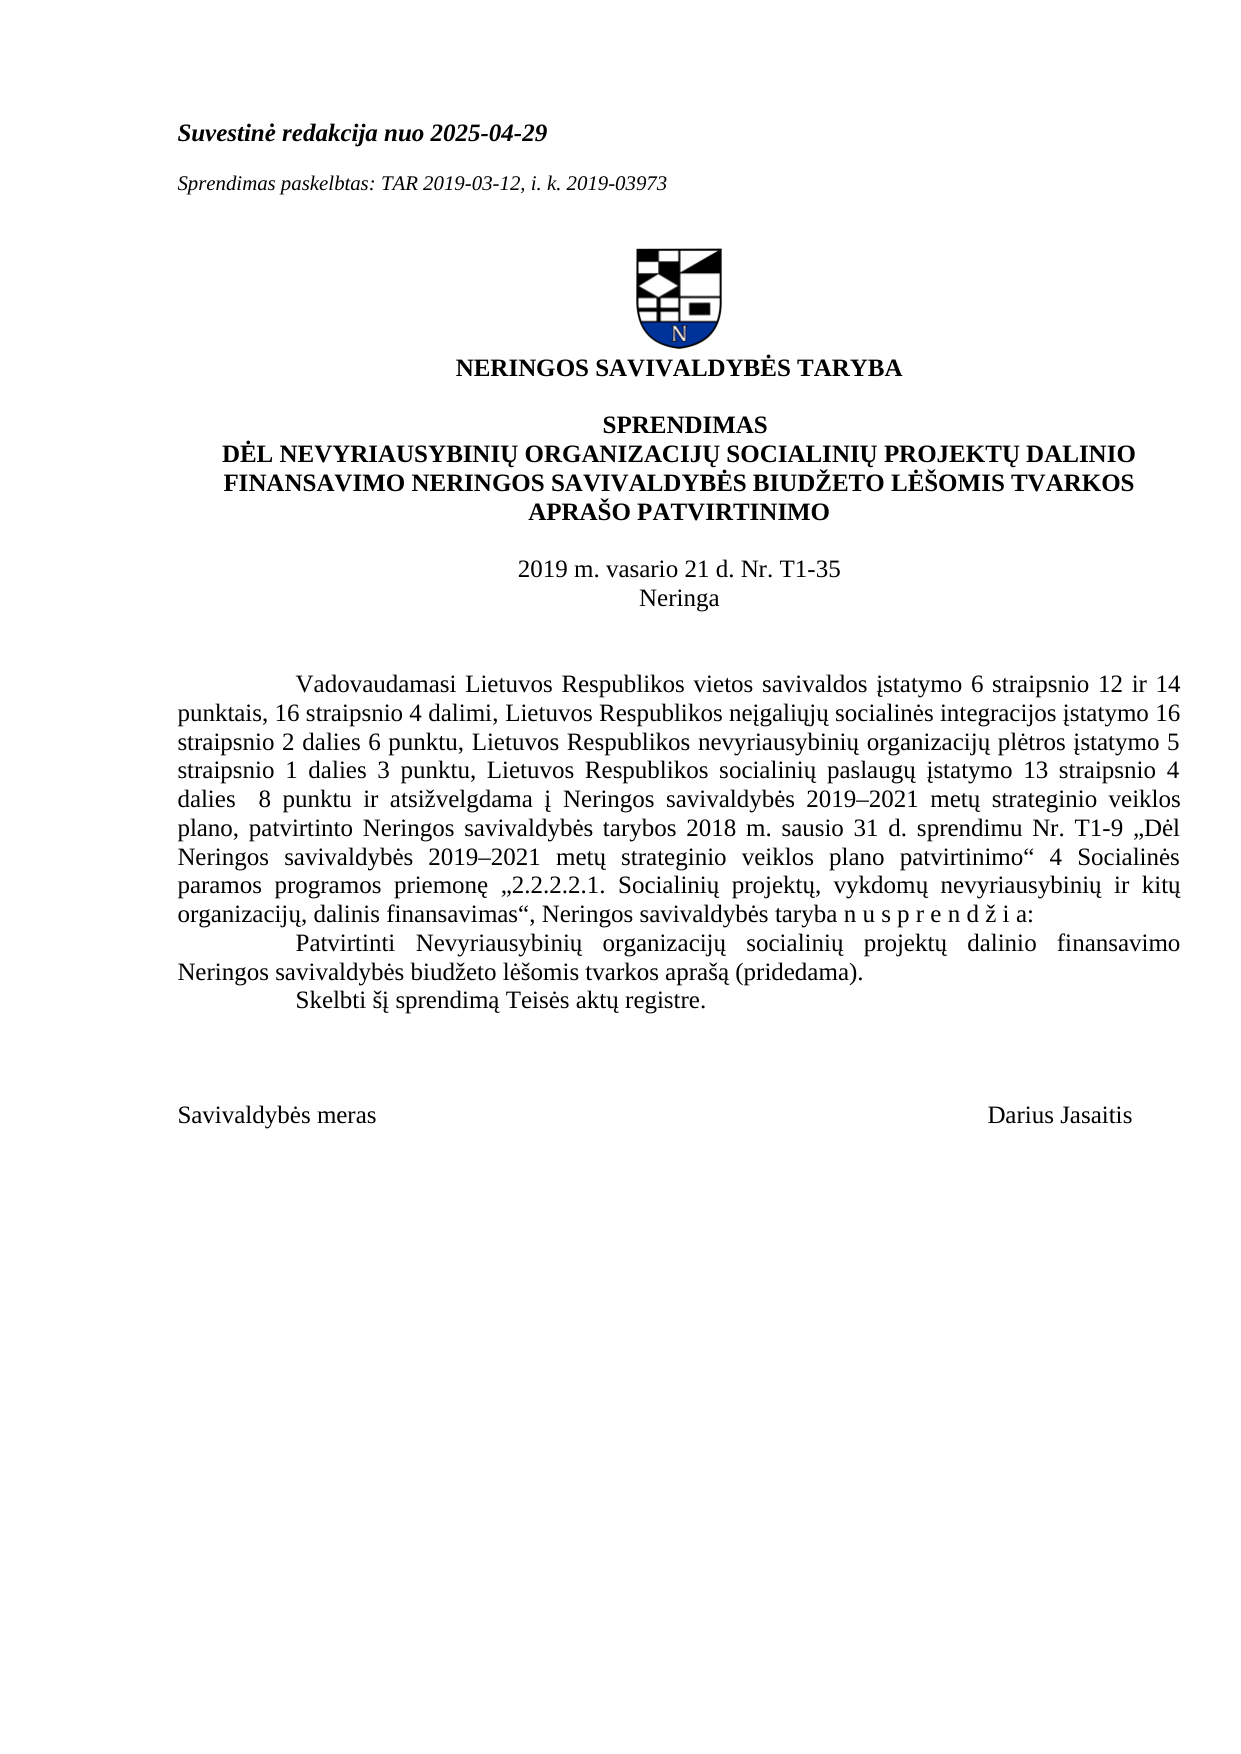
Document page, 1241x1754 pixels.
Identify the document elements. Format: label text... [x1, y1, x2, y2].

text Neringa [177, 583, 1181, 612]
text SPRENDIMAS [177, 410, 1193, 439]
text 2019 m. vasario 21 d. Nr. T1-35 [177, 554, 1181, 583]
text Skelbti šį sprendimą Teisės aktų registre. [177, 985, 1181, 1014]
text Suvestinė redakcija nuo 2025-04-29 [177, 118, 1181, 147]
text Sprendimas paskelbtas: TAR 2019-03-12, i. k. 2019-03973 [177, 171, 1181, 195]
text Savivaldybės meras Darius Jasaitis [177, 1100, 1181, 1129]
text Vadovaudamasi Lietuvos Respublikos vietos savivaldos įstatymo 6 straipsnio 12 ir 14 punktais, 16 straipsnio 4 dalimi, Lietuvos Respublikos neįgaliųjų socialinės integracijos įstatymo 16 straipsnio 2 dalies 6 punktu, Lietuvos Respublikos nevyriausybinių organizacijų plėtros įstatymo 5 straipsnio 1 dalies 3 punktu, Lietuvos Respublikos socialinių paslaugų įstatymo 13 straipsnio 4 dalies 8 punktu ir atsižvelgdama į Neringos savivaldybės 2019–2021 metų strateginio veiklos plano, patvirtinto Neringos savivaldybės tarybos 2018 m. sausio 31 d. sprendimu Nr. T1-9 „Dėl Neringos savivaldybės 2019–2021 metų strateginio veiklos plano patvirtinimo“ 4 Socialinės paramos programos priemonę „2.2.2.2.1. Socialinių projektų, vykdomų nevyriausybinių ir kitų organizacijų, dalinis finansavimas“, Neringos savivaldybės taryba nusprendžia: [177, 669, 1181, 928]
text DĖL NEVYRIAUSYBINIŲ ORGANIZACIJŲ SOCIALINIŲ PROJEKTŲ DALINIO FINANSAVIMO NERINGOS SAVIVALDYBĖS BIUDŽETO LĖŠOMIS TVARKOS APRAŠO PATVIRTINIMO [177, 439, 1181, 525]
text Patvirtinti Nevyriausybinių organizacijų socialinių projektų dalinio finansavimo Neringos savivaldybės biudžeto lėšomis tvarkos aprašą (pridedama). [177, 928, 1181, 985]
text NERINGOS SAVIVALDYBĖS TARYBA [177, 353, 1181, 382]
